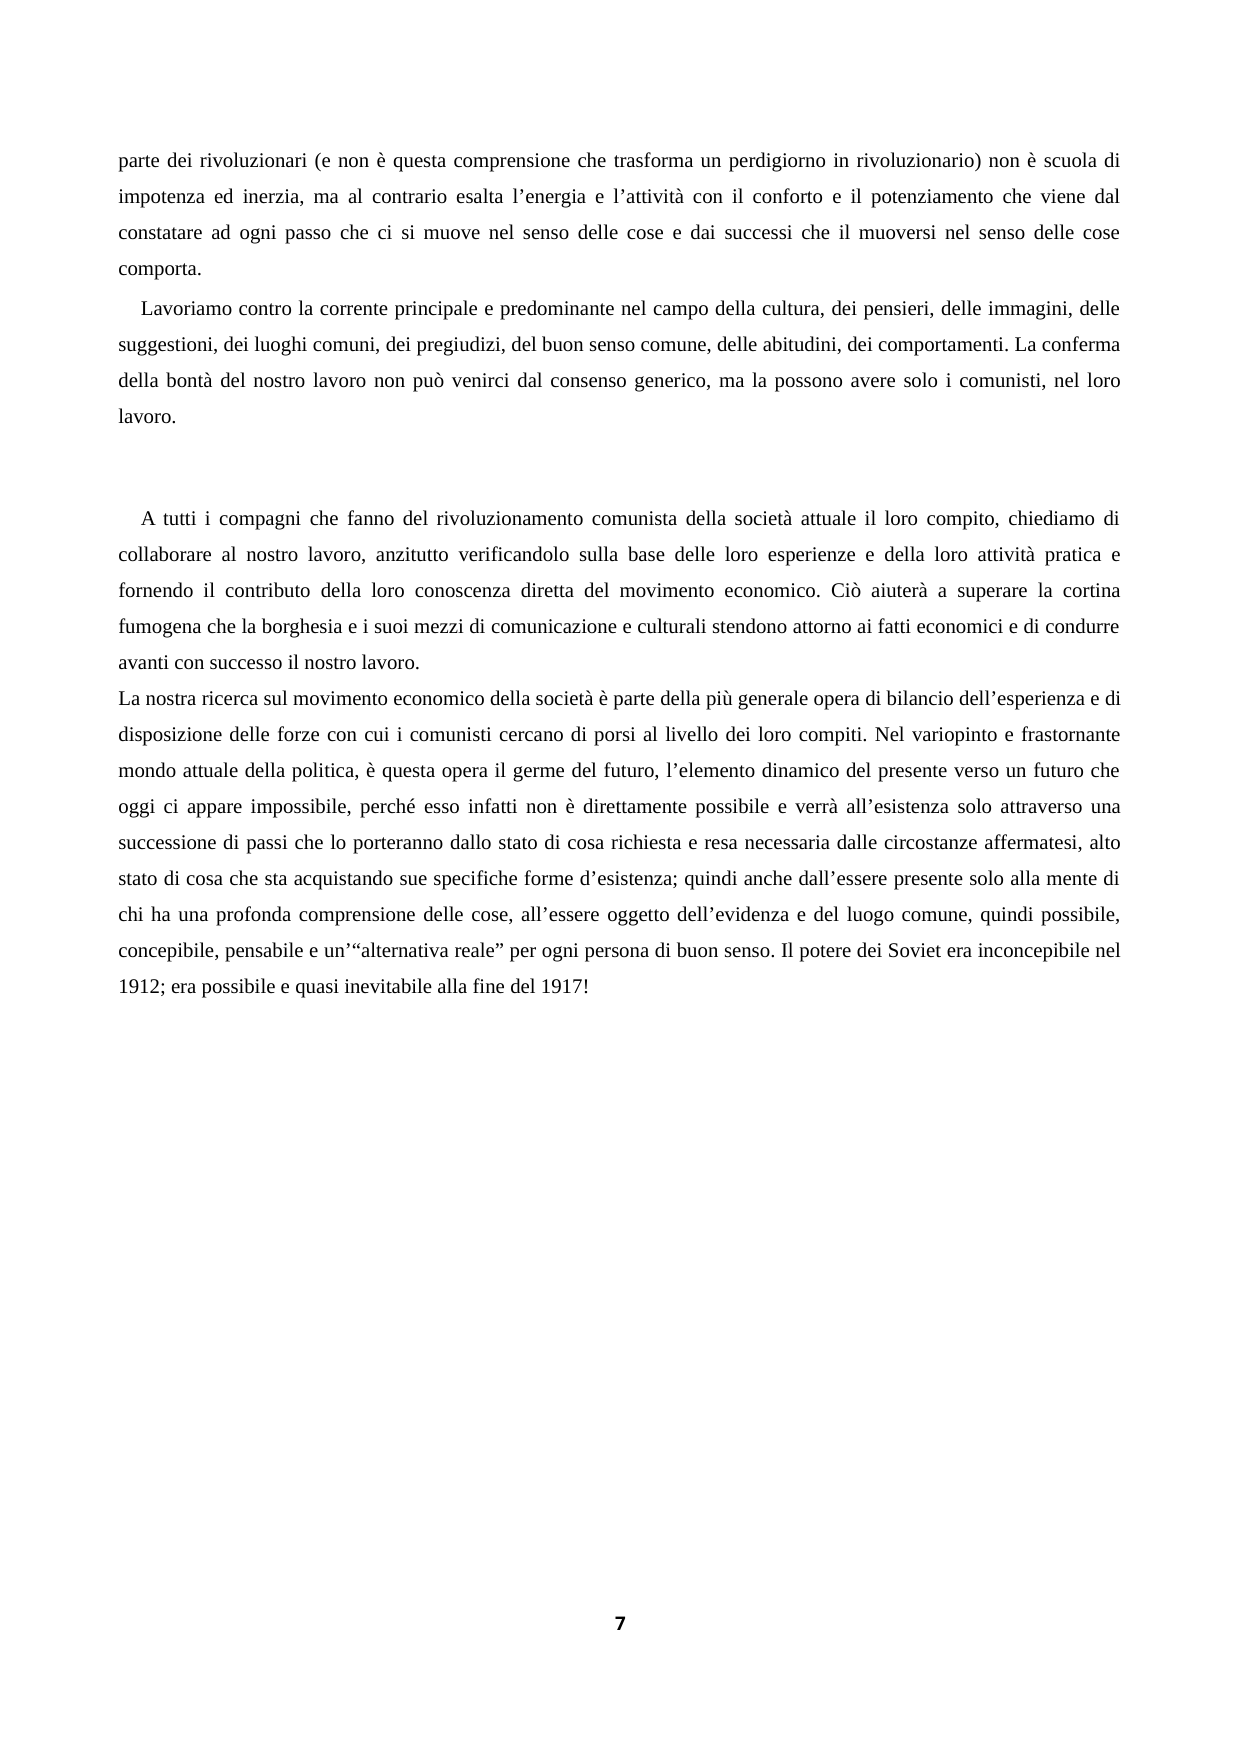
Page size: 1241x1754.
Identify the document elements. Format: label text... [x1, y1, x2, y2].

text La nostra ricerca sul movimento economico della società è parte della più generale opera di bilancio dell’esperienza e di disposizione delle forze con cui i comunisti cercano di porsi al livello dei loro compiti. Nel variopinto e frastornante mondo attuale della politica, è questa opera il germe del futuro, l’elemento dinamico del presente verso un futuro che oggi ci appare impossibile, perché esso infatti non è direttamente possibile e verrà all’esistenza solo attraverso una successione di passi che lo porteranno dallo stato di cosa richiesta e resa necessaria dalle circostanze affermatesi, alto stato di cosa che sta acquistando sue specifiche forme d’esistenza; quindi anche dall’essere presente solo alla mente di chi ha una profonda comprensione delle cose, all’essere oggetto dell’evidenza e del luogo comune, quindi possibile, concepibile, pensabile e un’“alternativa reale” per ogni persona di buon senso. Il potere dei Soviet era inconcepibile nel 1912; era possibile e quasi inevitabile alla fine del 1917! [118, 686, 1122, 998]
text A tutti i compagni che fanno del rivoluzionamento comunista della società attuale il loro compito, chiediamo di collaborare al nostro lavoro, anzitutto verificandolo sulla base delle loro esperienze e della loro attività pratica e fornendo il contributo della loro conoscenza diretta del movimento economico. Ciò aiuterà a superare la cortina fumogena che la borghesia e i suoi mezzi di comunicazione e culturali stendono attorno ai fatti economici e di condurre avanti con successo il nostro lavoro. [118, 506, 1122, 674]
text parte dei rivoluzionari (e non è questa comprensione che trasforma un perdigiorno in rivoluzionario) non è scuola di impotenza ed inerzia, ma al contrario esalta l’energia e l’attività con il conforto e il potenziamento che viene dal constatare ad ogni passo che ci si muove nel senso delle cose e dai successi che il muoversi nel senso delle cose comporta. [118, 148, 1122, 280]
text Lavoriamo contro la corrente principale e predominante nel campo della cultura, dei pensieri, delle immagini, delle suggestioni, dei luoghi comuni, dei pregiudizi, del buon senso comune, delle abitudini, dei comportamenti. La conferma della bontà del nostro lavoro non può venirci dal consenso generico, ma la possono avere solo i comunisti, nel loro lavoro. [118, 296, 1122, 428]
